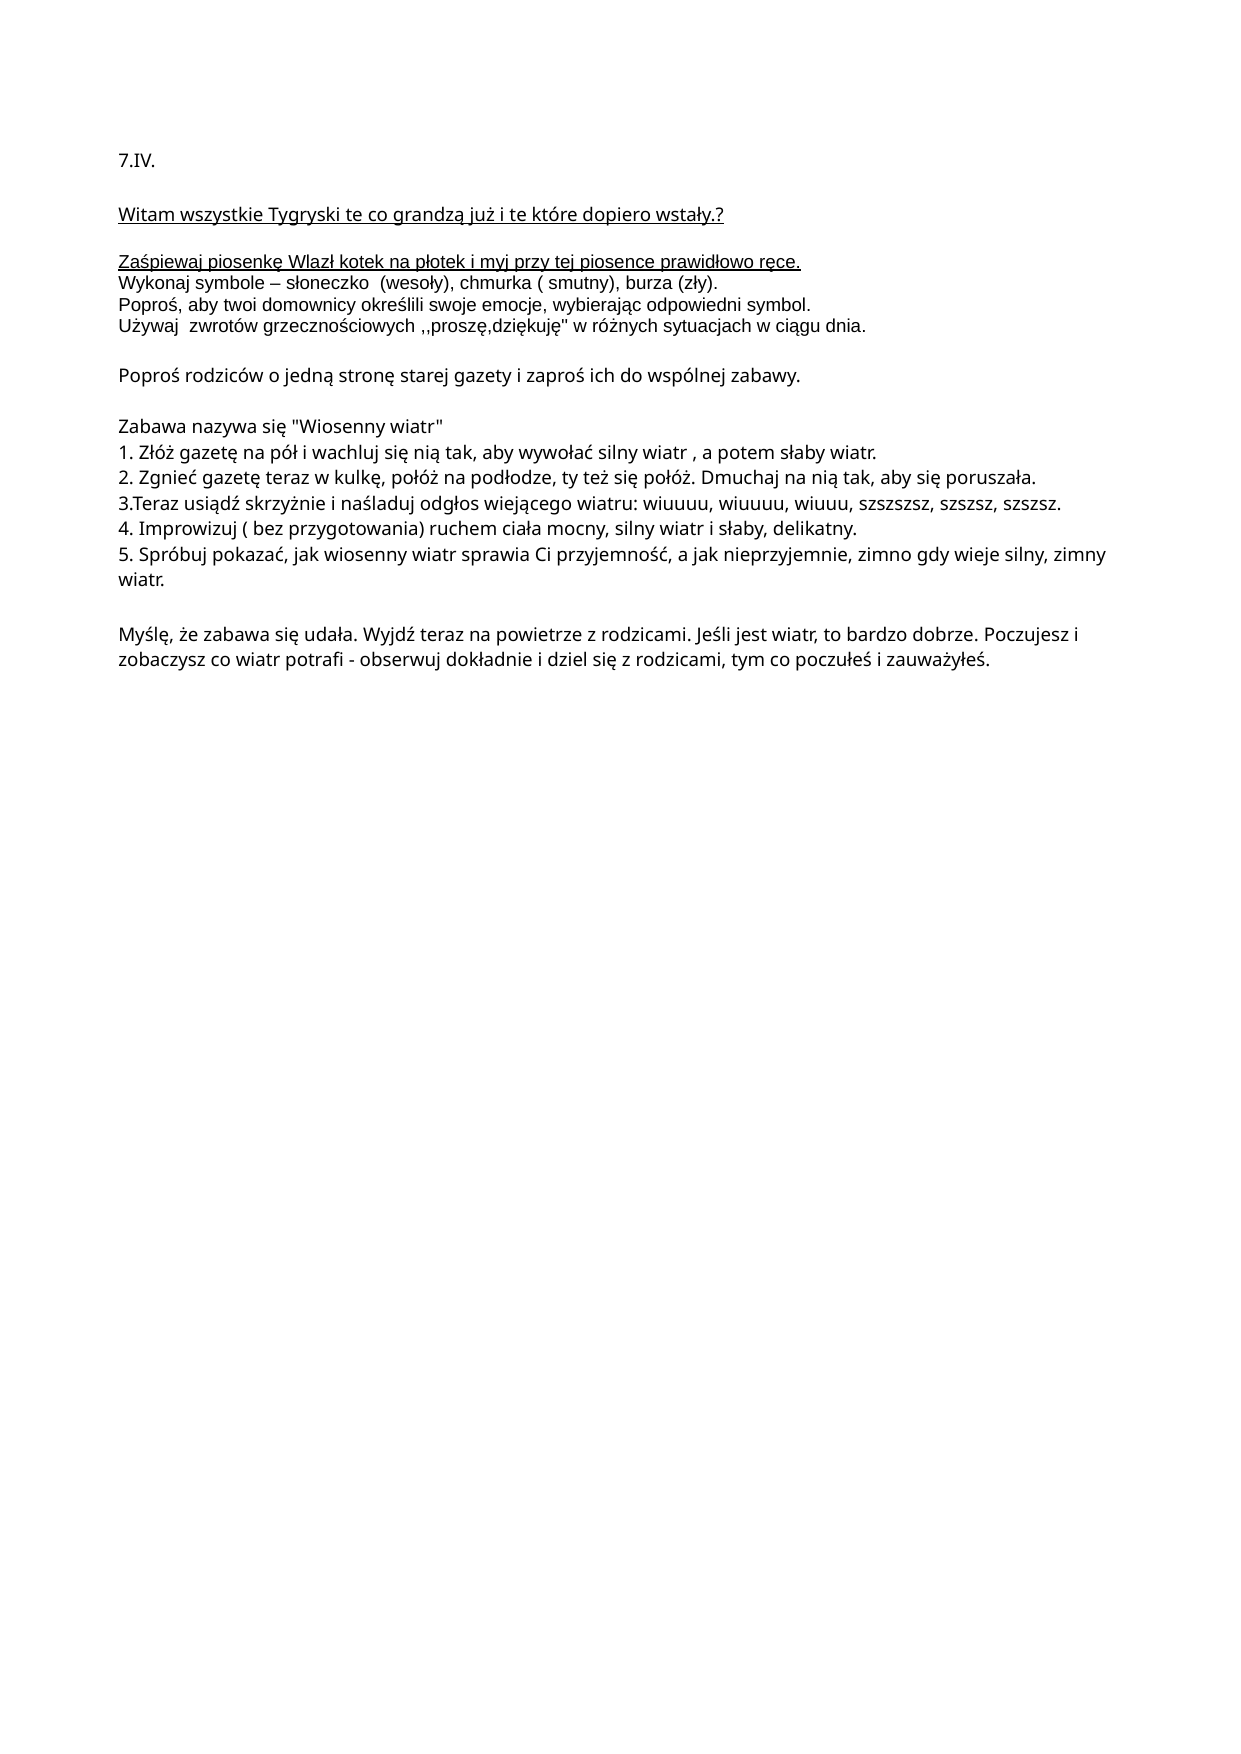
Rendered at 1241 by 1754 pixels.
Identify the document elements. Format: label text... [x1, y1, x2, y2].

text Zabawa nazywa się "Wiosenny wiatr" [118, 413, 1122, 439]
text 4. Improwizuj ( bez przygotowania) ruchem ciała mocny, silny wiatr i słaby, delikatny. [118, 516, 1122, 541]
text 1. Złóż gazetę na pół i wachluj się nią tak, aby wywołać silny wiatr , a potem słaby wiatr. [118, 439, 1122, 464]
text 5. Spróbuj pokazać, jak wiosenny wiatr sprawia Ci przyjemność, a jak nieprzyjemnie, zimno gdy wieje silny, zimny wiatr. [118, 541, 1122, 592]
text Wykonaj symbole – słoneczko (wesoły), chmurka ( smutny), burza (zły). Poproś, aby twoi domownicy określili swoje emocje, wybierając odpowiedni symbol. [118, 272, 1122, 315]
text 3.Teraz usiądź skrzyżnie i naśladuj odgłos wiejącego wiatru: wiuuuu, wiuuuu, wiuuu, szszszsz, szszsz, szszsz. [118, 490, 1122, 516]
text Witam wszystkie Tygryski te co grandzą już i te które dopiero wstały.? [118, 201, 1122, 227]
text 7.IV. [118, 147, 1122, 172]
text Zaśpiewaj piosenkę Wlazł kotek na płotek i myj przy tej piosence prawidłowo ręce. [118, 251, 1122, 272]
text Poproś rodziców o jedną stronę starej gazety i zaproś ich do wspólnej zabawy. [118, 362, 1122, 388]
text 2. Zgnieć gazetę teraz w kulkę, połóż na podłodze, ty też się połóż. Dmuchaj na nią tak, aby się poruszała. [118, 464, 1122, 490]
text Używaj zwrotów grzecznościowych ,,proszę,dziękuję'' w różnych sytuacjach w ciągu dnia. [118, 315, 1122, 337]
text Myślę, że zabawa się udała. Wyjdź teraz na powietrze z rodzicami. Jeśli jest wiatr, to bardzo dobrze. Poczujesz i zobaczysz co wiatr potrafi - obserwuj dokładnie i dziel się z rodzicami, tym co poczułeś i zauważyłeś. [118, 621, 1122, 672]
